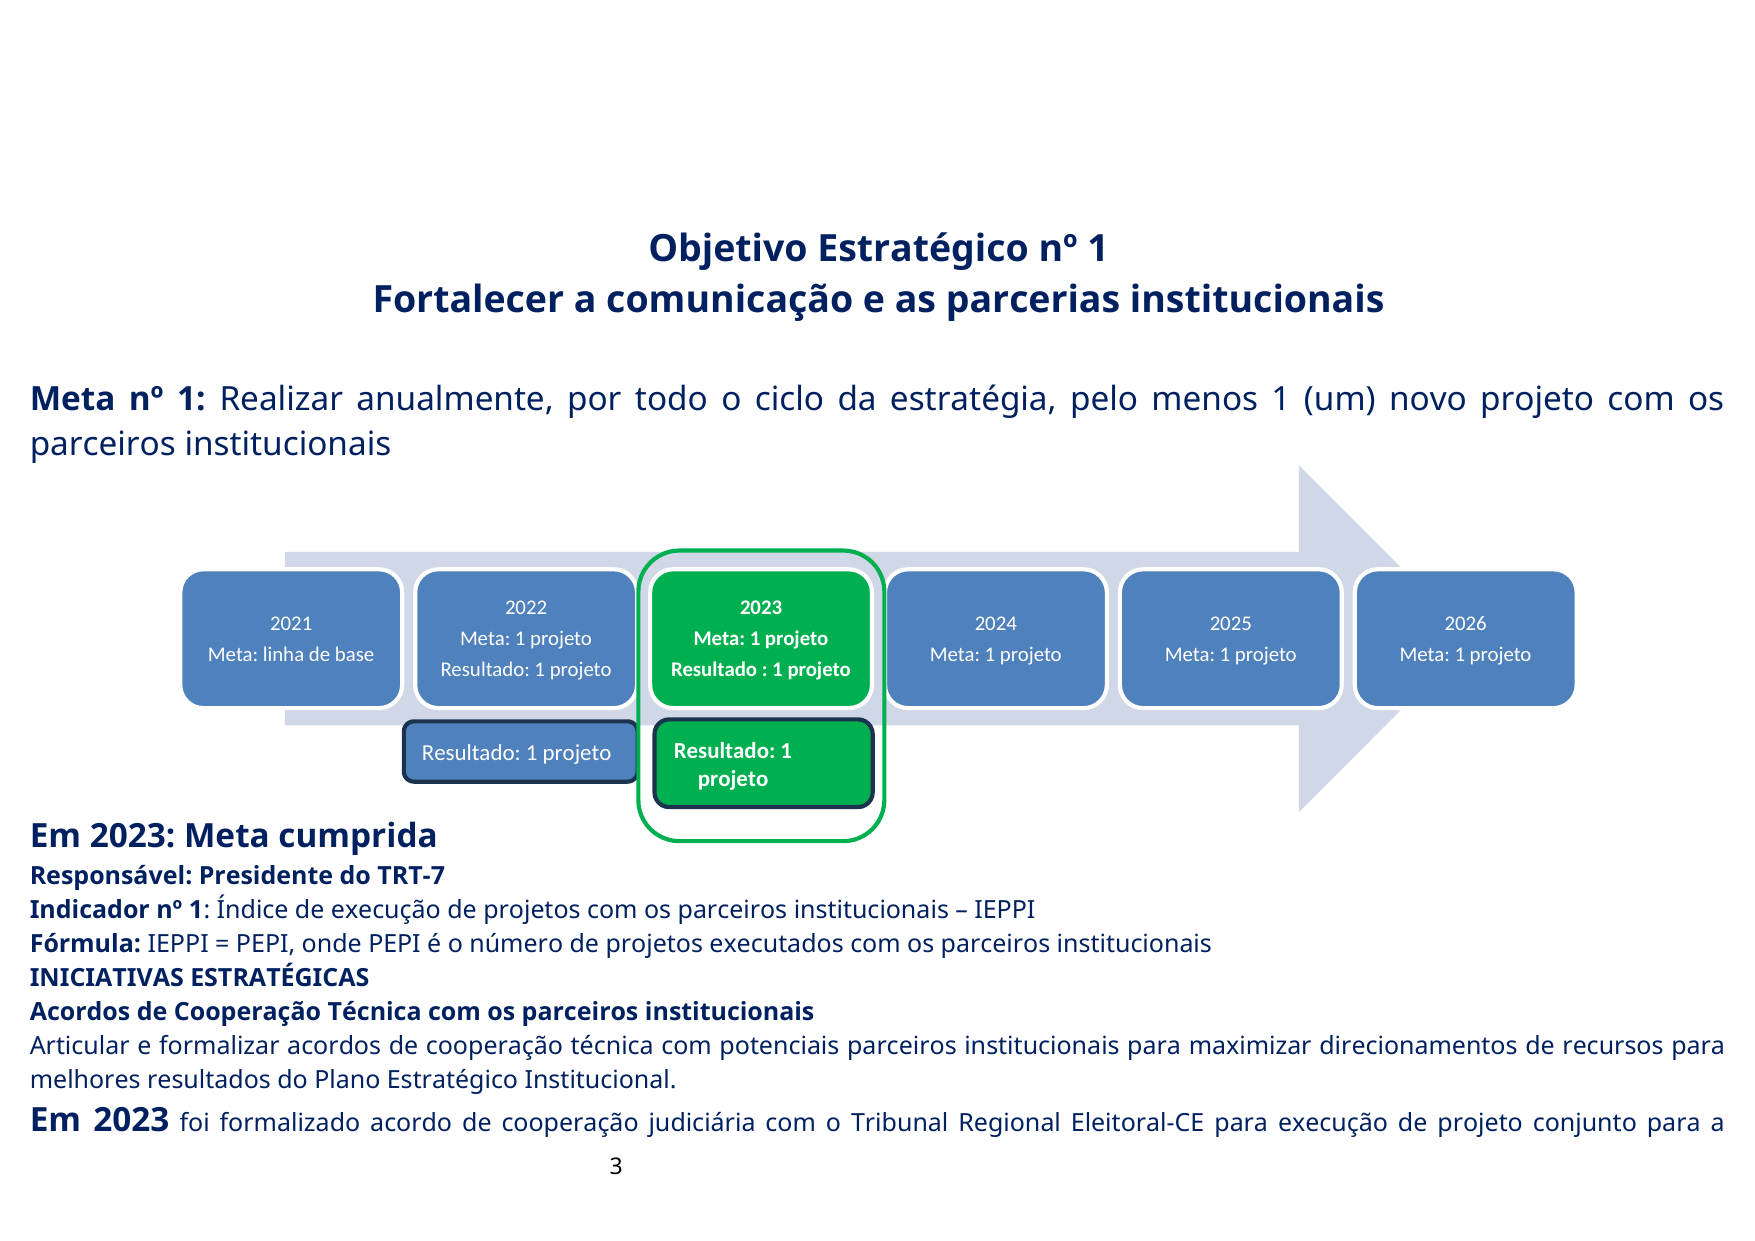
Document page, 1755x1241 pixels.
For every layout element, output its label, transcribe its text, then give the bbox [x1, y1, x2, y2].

text Fortalecer a comunicação e as parcerias institucionais [29, 272, 1728, 323]
text Em 2023: Meta cumprida [29, 812, 1728, 858]
text Meta nº 1: Realizar anualmente, por todo o ciclo da estratégia, pelo menos 1 (um) novo projeto com os parceiros institucionais [29, 374, 1728, 465]
text Indicador nº 1: Índice de execução de projetos com os parceiros institucionais – IEPPI [29, 892, 1728, 926]
text Em 2023 foi formalizado acordo de cooperação judiciária com o Tribunal Regional Eleitoral-CE para execução de projeto conjunto para a [29, 1096, 1728, 1141]
text Fórmula: IEPPI = PEPI, onde PEPI é o número de projetos executados com os parceiros institucionais [29, 926, 1728, 960]
text Articular e formalizar acordos de cooperação técnica com potenciais parceiros institucionais para maximizar direcionamentos de recursos para melhores resultados do Plano Estratégico Institucional. [29, 1028, 1728, 1096]
text Objetivo Estratégico nº 1 [29, 221, 1728, 272]
text Acordos de Cooperação Técnica com os parceiros institucionais [29, 994, 1728, 1028]
text INICIATIVAS ESTRATÉGICAS [29, 960, 1728, 994]
text Responsável: Presidente do TRT-7 [29, 858, 1728, 892]
